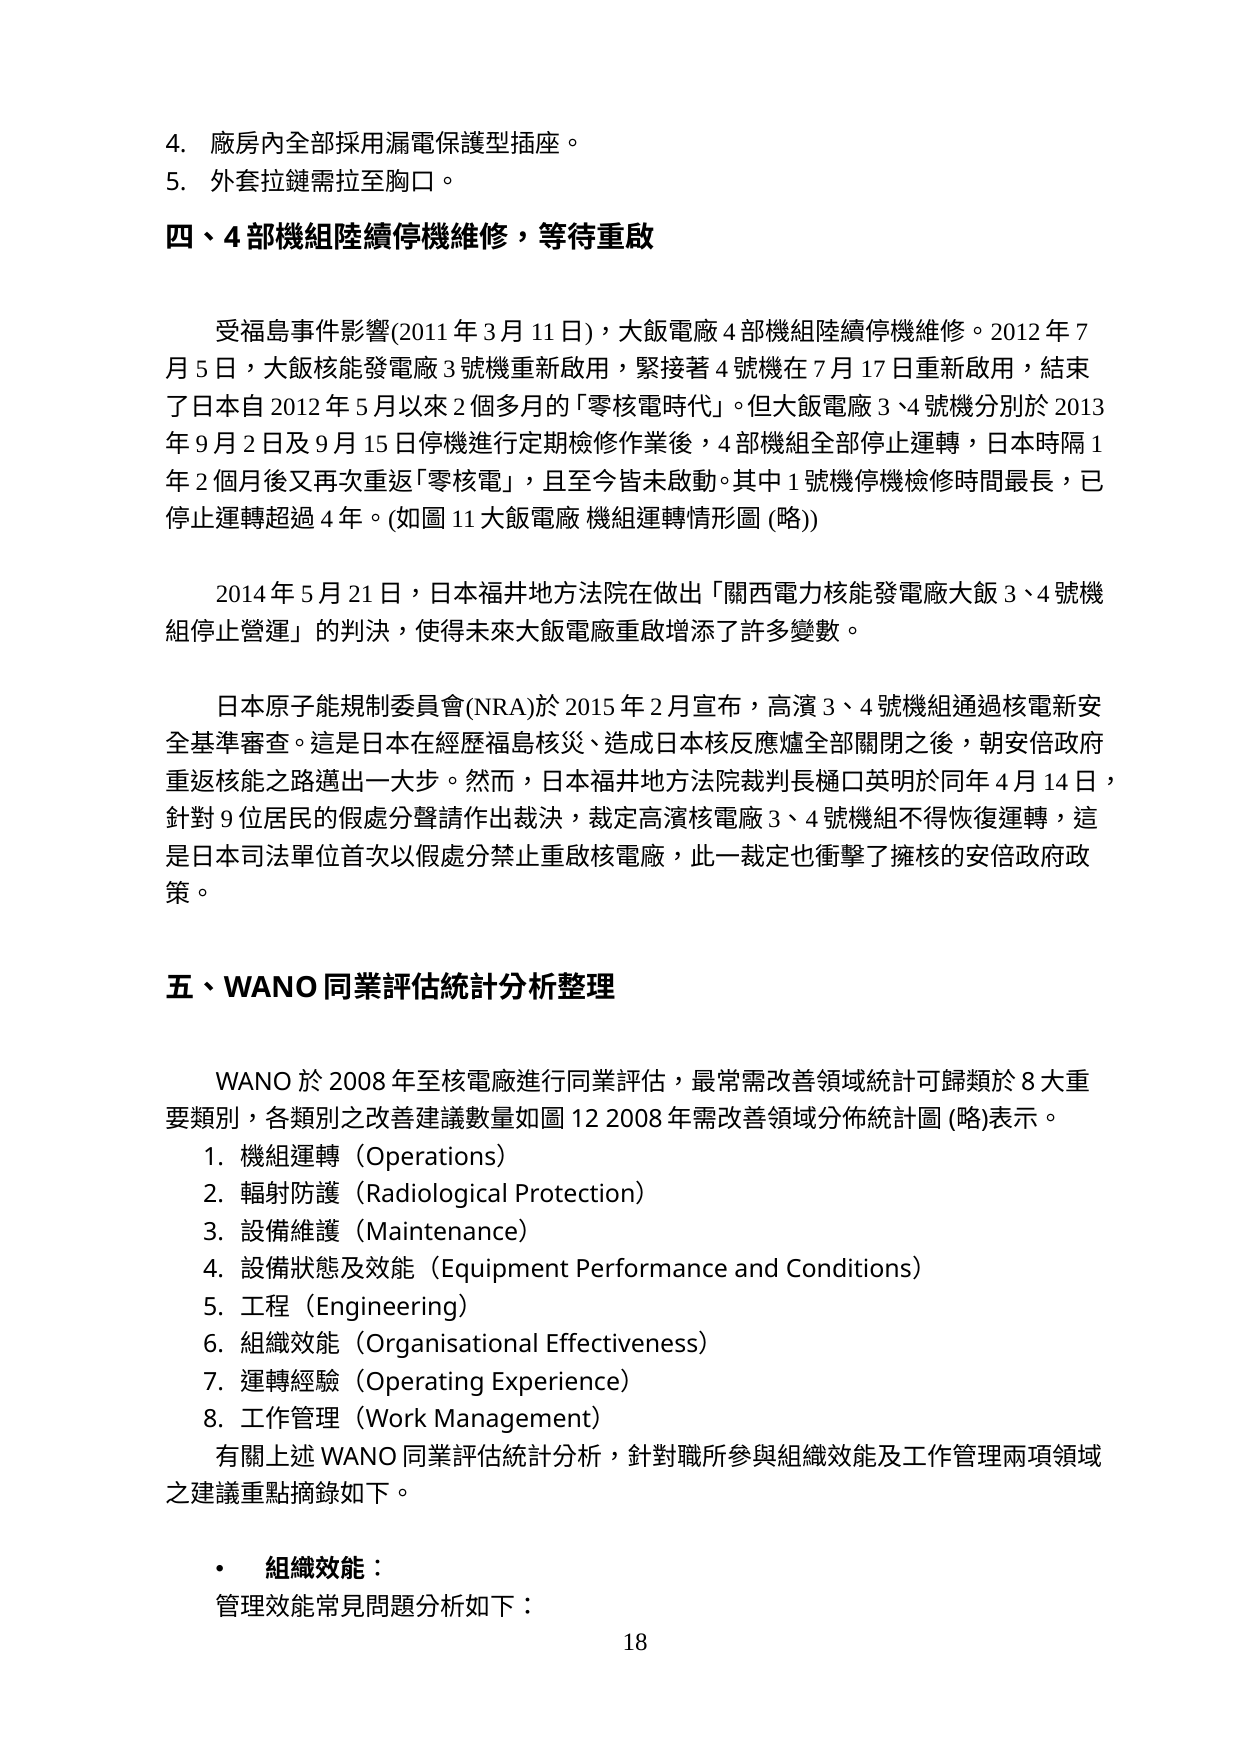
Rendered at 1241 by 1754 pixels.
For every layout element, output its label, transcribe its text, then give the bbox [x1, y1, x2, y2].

text 受福島事件影響(2011年3月11日)，大飯電廠4部機組陸續停機維修。2012年7月5日，大飯核能發電廠3號機重新啟用，緊接著4號機在7月17日重新啟用，結束了日本自2012年5月以來2個多月的「零核電時代」。但大飯電廠3、4號機分別於2013年9月2日及9月15日停機進行定期檢修作業後，4部機組全部停止運轉，日本時隔1年2個月後又再次重返「零核電」，且至今皆未啟動。其中1號機停機檢修時間最長，已停止運轉超過4年。(如圖11大飯電廠 機組運轉情形圖 (略)) [165, 310, 1104, 535]
text 管理效能常見問題分析如下： [165, 1585, 1104, 1623]
list 運轉經驗（Operating Experience） [203, 1360, 1104, 1398]
text WANO 於2008年至核電廠進行同業評估，最常需改善領域統計可歸類於8大重要類別，各類別之改善建議數量如圖12 2008年需改善領域分佈統計圖 (略)表示。 [165, 1060, 1104, 1135]
list 輻射防護（Radiological Protection） [203, 1173, 1104, 1210]
text 五、WANO同業評估統計分析整理 [165, 948, 1104, 1023]
text 2014年5月21日，日本福井地方法院在做出「關西電力核能發電廠大飯3、4號機組停止營運」的判決，使得未來大飯電廠重啟增添了許多變數。 [165, 573, 1104, 648]
list 組織效能： [215, 1548, 1104, 1585]
list 工作管理（Work Management） [203, 1398, 1104, 1435]
list 廠房內全部採用漏電保護型插座。 [165, 123, 1104, 160]
list 設備狀態及效能（Equipment Performance and Conditions） [203, 1248, 1104, 1285]
list 機組運轉（Operations） [203, 1135, 1104, 1173]
list 設備維護（Maintenance） [203, 1210, 1104, 1248]
list 外套拉鏈需拉至胸口。 [165, 160, 1104, 198]
text 有關上述WANO同業評估統計分析，針對職所參與組織效能及工作管理兩項領域之建議重點摘錄如下。 [165, 1435, 1104, 1510]
list 工程（Engineering） [203, 1285, 1104, 1323]
list 組織效能（Organisational Effectiveness） [203, 1323, 1104, 1360]
text 四、4部機組陸續停機維修，等待重啟 [165, 198, 1104, 273]
text 日本原子能規制委員會(NRA)於2015年2月宣布，高濱3、4號機組通過核電新安全基準審查。這是日本在經歷福島核災、造成日本核反應爐全部關閉之後，朝安倍政府重返核能之路邁出一大步。然而，日本福井地方法院裁判長樋口英明於同年4月14日，針對9位居民的假處分聲請作出裁決，裁定高濱核電廠3、4號機組不得恢復運轉，這是日本司法單位首次以假處分禁止重啟核電廠，此一裁定也衝擊了擁核的安倍政府政策。 [165, 685, 1104, 910]
